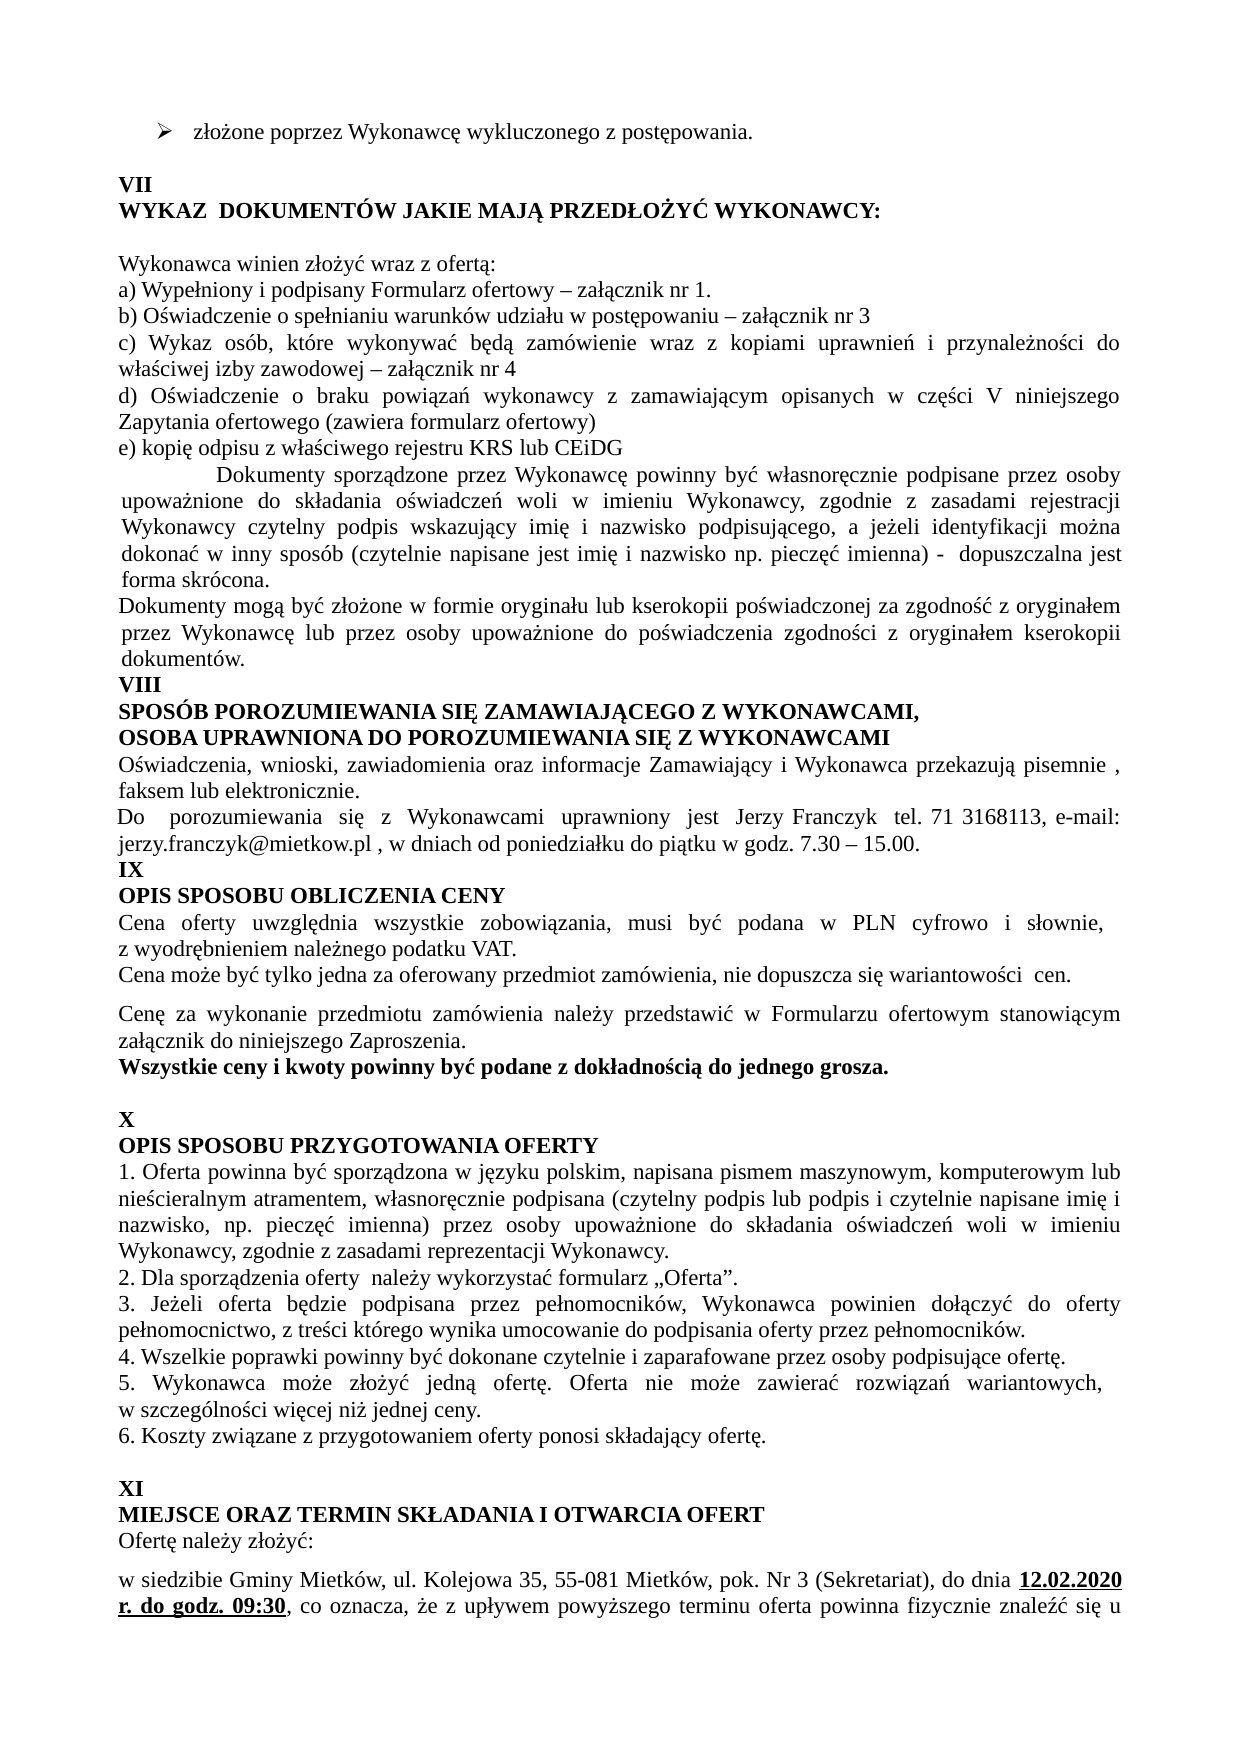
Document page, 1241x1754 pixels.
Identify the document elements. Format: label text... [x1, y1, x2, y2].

text 5. Wykonawca może złożyć jedną ofertę. Oferta nie może zawierać rozwiązań wariantowych, w szczególności więcej niż jednej ceny. [118, 1369, 1122, 1422]
text d) Oświadczenie o braku powiązań wykonawcy z zamawiającym opisanych w części V niniejszego Zapytania ofertowego (zawiera formularz ofertowy) [118, 382, 1122, 434]
text 3. Jeżeli oferta będzie podpisana przez pełnomocników, Wykonawca powinien dołączyć do oferty pełnomocnictwo, z treści którego wynika umocowanie do podpisania oferty przez pełnomocników. [118, 1290, 1122, 1343]
text IX [118, 856, 1122, 882]
text Do porozumiewania się z Wykonawcami uprawniony jest Jerzy Franczyk tel. 71 3168113, e-mail: jerzy.franczyk@mietkow.pl , w dniach od poniedziałku do piątku w godz. 7.30 – 15.00. [117, 803, 1122, 856]
list złożone poprzez Wykonawcę wykluczonego z postępowania. [156, 118, 1122, 144]
text Wykonawca winien złożyć wraz z ofertą: [118, 250, 1122, 276]
text Dokumenty mogą być złożone w formie oryginału lub kserokopii poświadczonej za zgodność z oryginałem przez Wykonawcę lub przez osoby upoważnione do poświadczenia zgodności z oryginałem kserokopii dokumentów. [118, 592, 1122, 672]
text Cena oferty uwzględnia wszystkie zobowiązania, musi być podana w PLN cyfrowo i słownie, z wyodrębnieniem należnego podatku VAT. [118, 909, 1122, 961]
text w siedzibie Gminy Mietków, ul. Kolejowa 35, 55-081 Mietków, pok. Nr 3 (Sekretariat), do dnia 12.02.2020 r. do godz. 09:30, co oznacza, że z upływem powyższego terminu oferta powinna fizycznie znaleźć się u [118, 1566, 1122, 1619]
text Cenę za wykonanie przedmiotu zamówienia należy przedstawić w Formularzu ofertowym stanowiącym załącznik do niniejszego Zaproszenia. [118, 1000, 1122, 1053]
text 1. Oferta powinna być sporządzona w języku polskim, napisana pismem maszynowym, komputerowym lub nieścieralnym atramentem, własnoręcznie podpisana (czytelny podpis lub podpis i czytelnie napisane imię i nazwisko, np. pieczęć imienna) przez osoby upoważnione do składania oświadczeń woli w imieniu Wykonawcy, zgodnie z zasadami reprezentacji Wykonawcy. [118, 1158, 1122, 1264]
text SPOSÓB POROZUMIEWANIA SIĘ ZAMAWIAJĄCEGO Z WYKONAWCAMI, [118, 698, 1122, 724]
text OSOBA UPRAWNIONA DO POROZUMIEWANIA SIĘ Z WYKONAWCAMI [118, 724, 1122, 751]
text Dokumenty sporządzone przez Wykonawcę powinny być własnoręcznie podpisane przez osoby upoważnione do składania oświadczeń woli w imieniu Wykonawcy, zgodnie z zasadami rejestracji Wykonawcy czytelny podpis wskazujący imię i nazwisko podpisującego, a jeżeli identyfikacji można dokonać w inny sposób (czytelnie napisane jest imię i nazwisko np. pieczęć imienna) - dopuszczalna jest forma skrócona. [118, 461, 1122, 592]
text b) Oświadczenie o spełnianiu warunków udziału w postępowaniu – załącznik nr 3 [118, 303, 1122, 329]
text WYKAZ DOKUMENTÓW JAKIE MAJĄ PRZEDŁOŻYĆ WYKONAWCY: [118, 197, 1122, 223]
text OPIS SPOSOBU PRZYGOTOWANIA OFERTY [118, 1132, 1122, 1158]
text VII [118, 171, 1122, 197]
text a) Wypełniony i podpisany Formularz ofertowy – załącznik nr 1. [118, 276, 1122, 303]
text VIII [118, 672, 1122, 698]
text Wszystkie ceny i kwoty powinny być podane z dokładnością do jednego grosza. [118, 1053, 1122, 1079]
text 6. Koszty związane z przygotowaniem oferty ponosi składający ofertę. [118, 1422, 1122, 1448]
text OPIS SPOSOBU OBLICZENIA CENY [118, 882, 1122, 909]
text Cena może być tylko jedna za oferowany przedmiot zamówienia, nie dopuszcza się wariantowości cen. [118, 961, 1122, 988]
text MIEJSCE ORAZ TERMIN SKŁADANIA I OTWARCIA OFERT [118, 1501, 1122, 1527]
text e) kopię odpisu z właściwego rejestru KRS lub CEiDG [118, 434, 1122, 461]
text XI [118, 1475, 1122, 1501]
text Ofertę należy złożyć: [118, 1527, 1122, 1554]
text Oświadczenia, wnioski, zawiadomienia oraz informacje Zamawiający i Wykonawca przekazują pisemnie , faksem lub elektronicznie. [118, 751, 1122, 803]
text 2. Dla sporządzenia oferty należy wykorzystać formularz „Oferta”. [118, 1264, 1122, 1290]
text X [118, 1106, 1122, 1132]
text 4. Wszelkie poprawki powinny być dokonane czytelnie i zaparafowane przez osoby podpisujące ofertę. [118, 1343, 1122, 1369]
text c) Wykaz osób, które wykonywać będą zamówienie wraz z kopiami uprawnień i przynależności do właściwej izby zawodowej – załącznik nr 4 [118, 329, 1122, 382]
